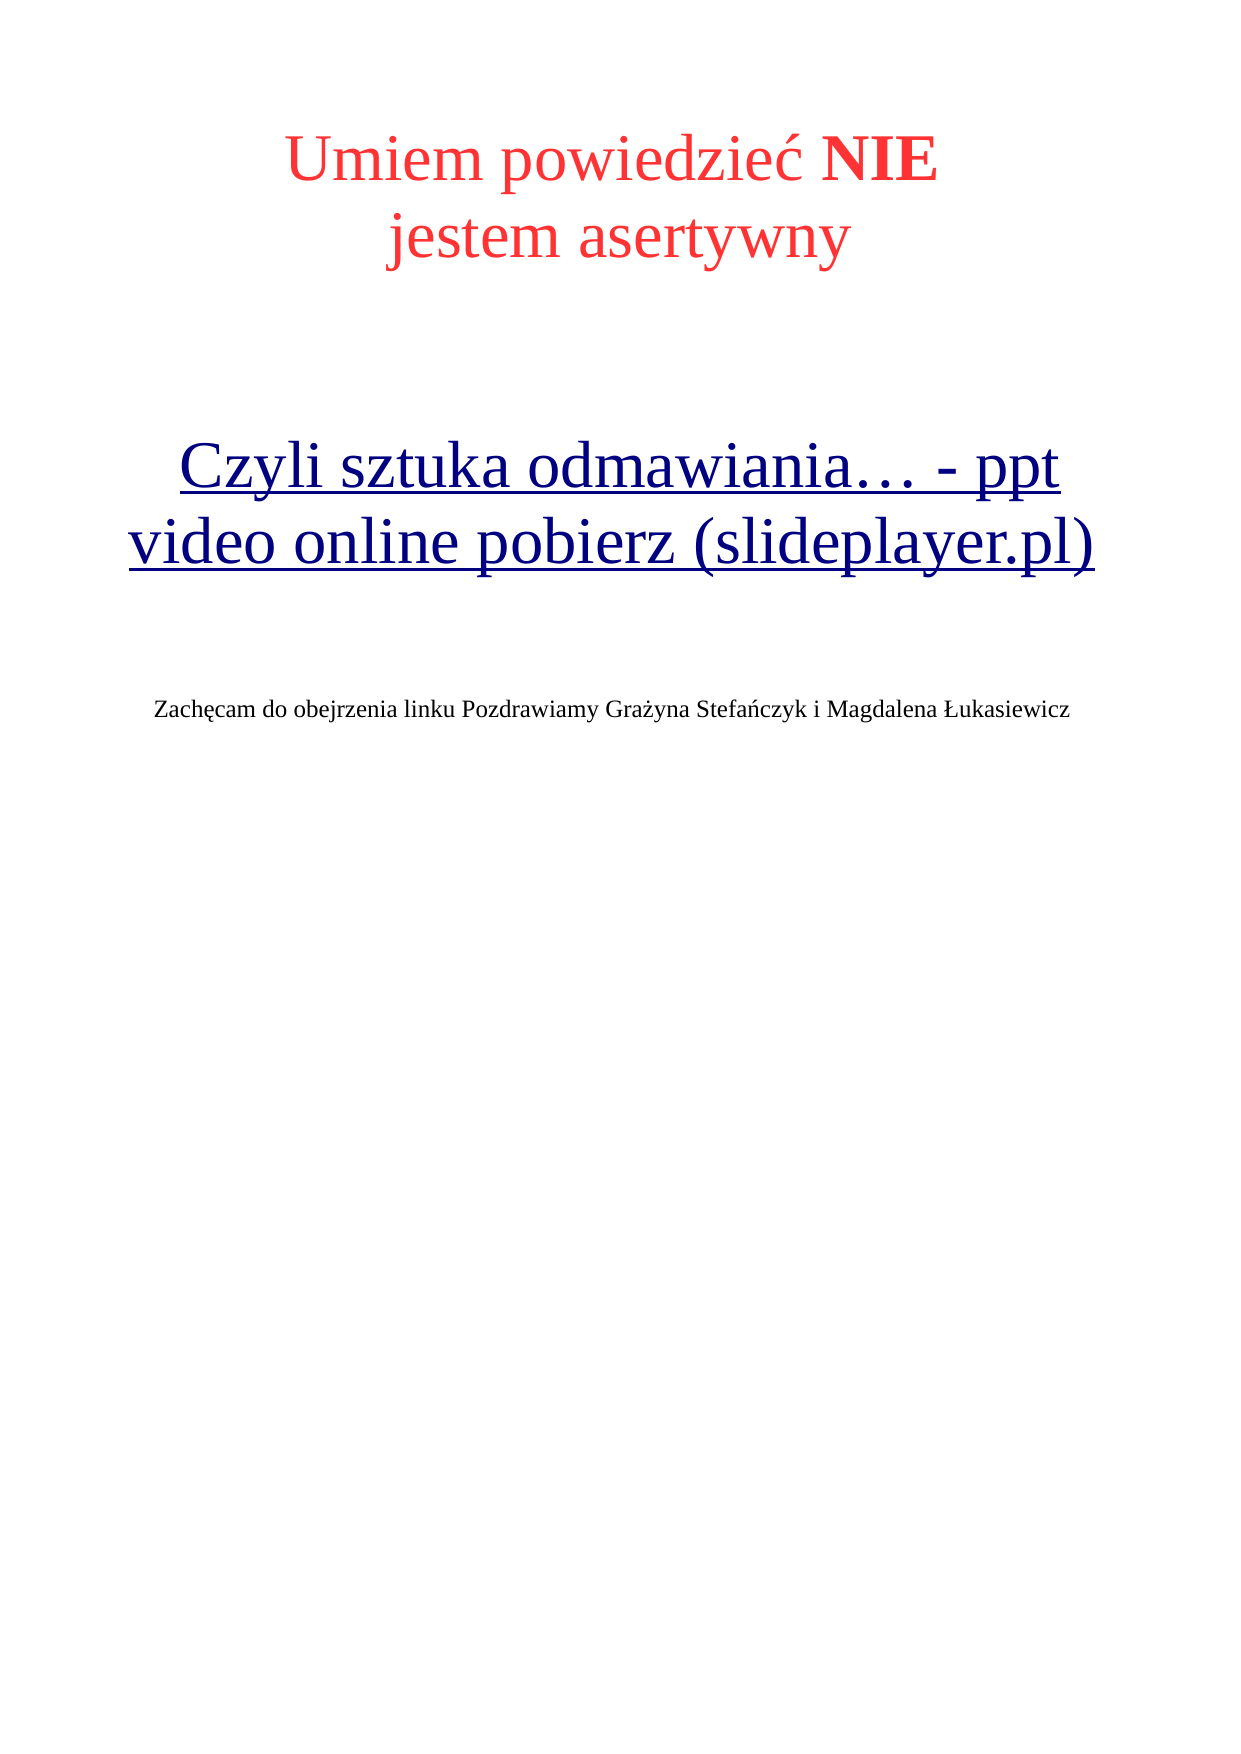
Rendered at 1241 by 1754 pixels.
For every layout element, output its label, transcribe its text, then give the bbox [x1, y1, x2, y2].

text Zachęcam do obejrzenia linku Pozdrawiamy Grażyna Stefańczyk i Magdalena Łukasiewicz [118, 655, 1122, 731]
text jestem asertywny [118, 195, 1122, 271]
text Umiem powiedzieć NIE [118, 118, 1122, 195]
text Czyli sztuka odmawiania… - ppt video online pobierz (slideplayer.pl) [118, 425, 1122, 578]
